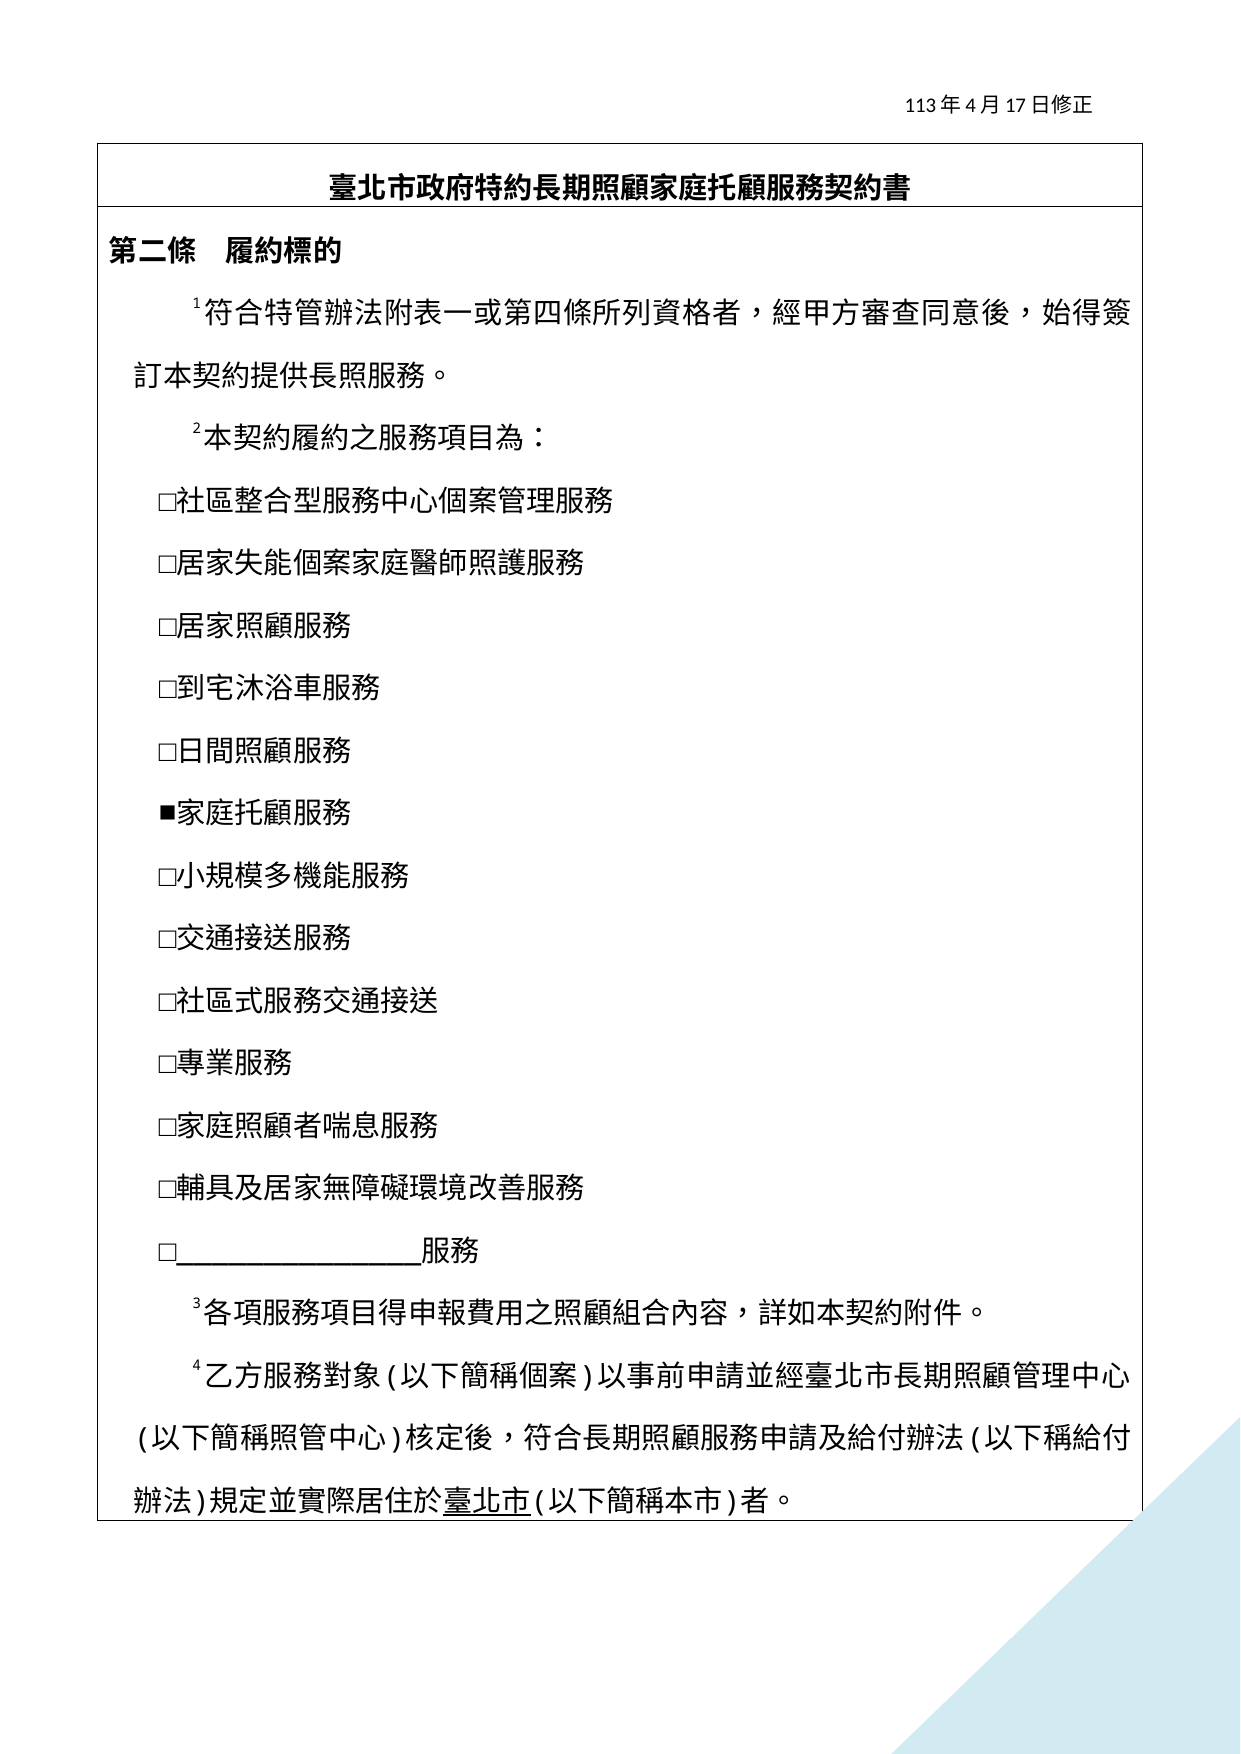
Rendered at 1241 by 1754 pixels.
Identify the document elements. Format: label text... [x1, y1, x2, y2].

table_cell 第二條 履約標的 1符合特管辦法附表一或第四條所列資格者，經甲方審查同意後，始得簽訂本契約提供長照服務。 2本契約履約之服務項目為： □社區整合型服務中心個案管理服務 □居家失能個案家庭醫師照護服務 □居家照顧服務 □到宅沐浴車服務 □日間照顧服務 ■家庭托顧服務 □小規模多機能服務 □交通接送服務 □社區式服務交通接送 □專業服務 □家庭照顧者喘息服務 □輔具及居家無障礙環境改善服務 □______________服務 3各項服務項目得申報費用之照顧組合內容，詳如本契約附件。 4乙方服務對象(以下簡稱個案)以事前申請並經臺北市長期照顧管理中心(以下簡稱照管中心)核定後，符合長期照顧服務申請及給付辦法(以下稱給付辦法)規定並實際居住於臺北市(以下簡稱本市)者。 [98, 207, 1142, 1520]
table_header 臺北市政府特約長期照顧家庭托顧服務契約書 [98, 144, 1142, 206]
